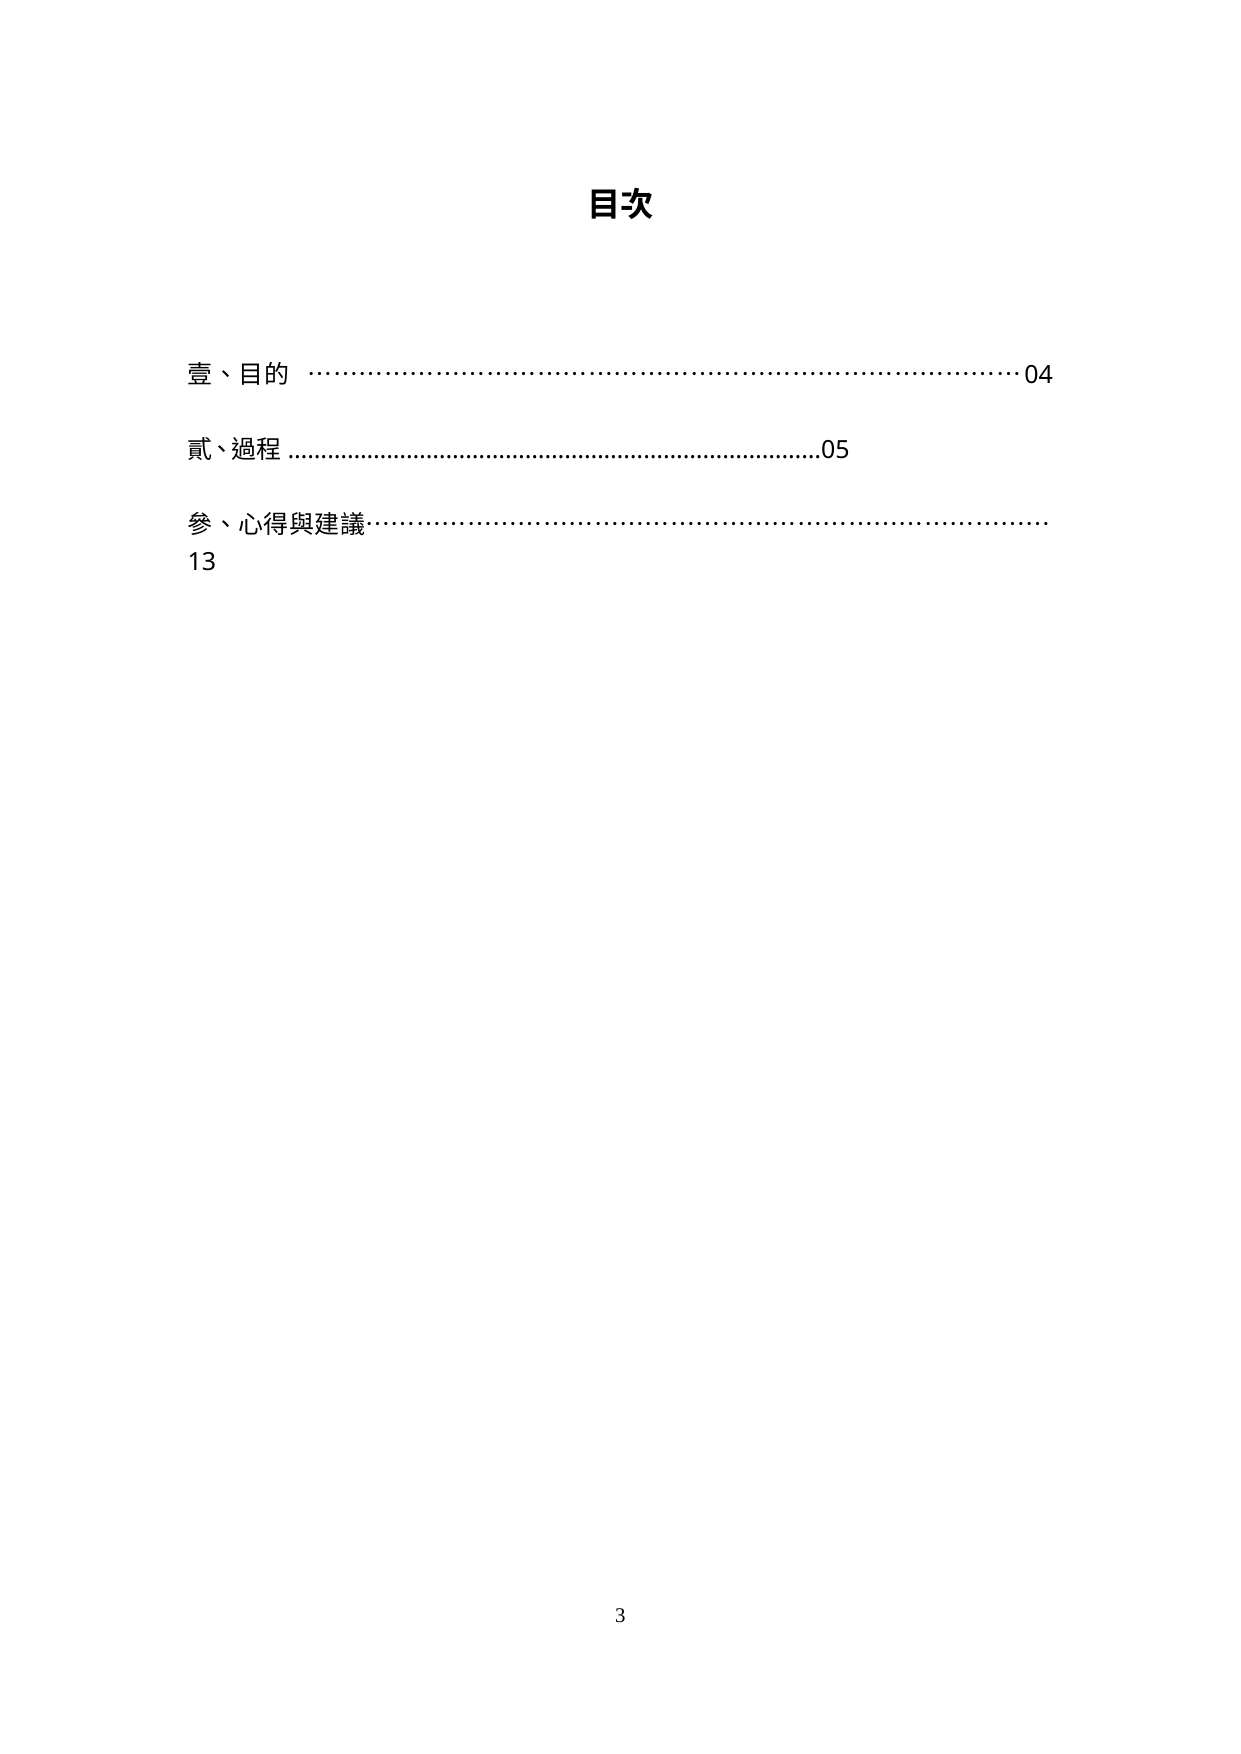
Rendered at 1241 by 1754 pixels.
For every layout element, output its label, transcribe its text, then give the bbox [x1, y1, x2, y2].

text 目次 [187, 164, 1053, 239]
text 參、心得與建議………………………………………………………………………13 [187, 504, 1053, 579]
text 壹、目的 …………………………………………………………………………04 [187, 354, 1053, 392]
text 貳、過程 ………………………………………………………………………05 [187, 429, 1053, 467]
